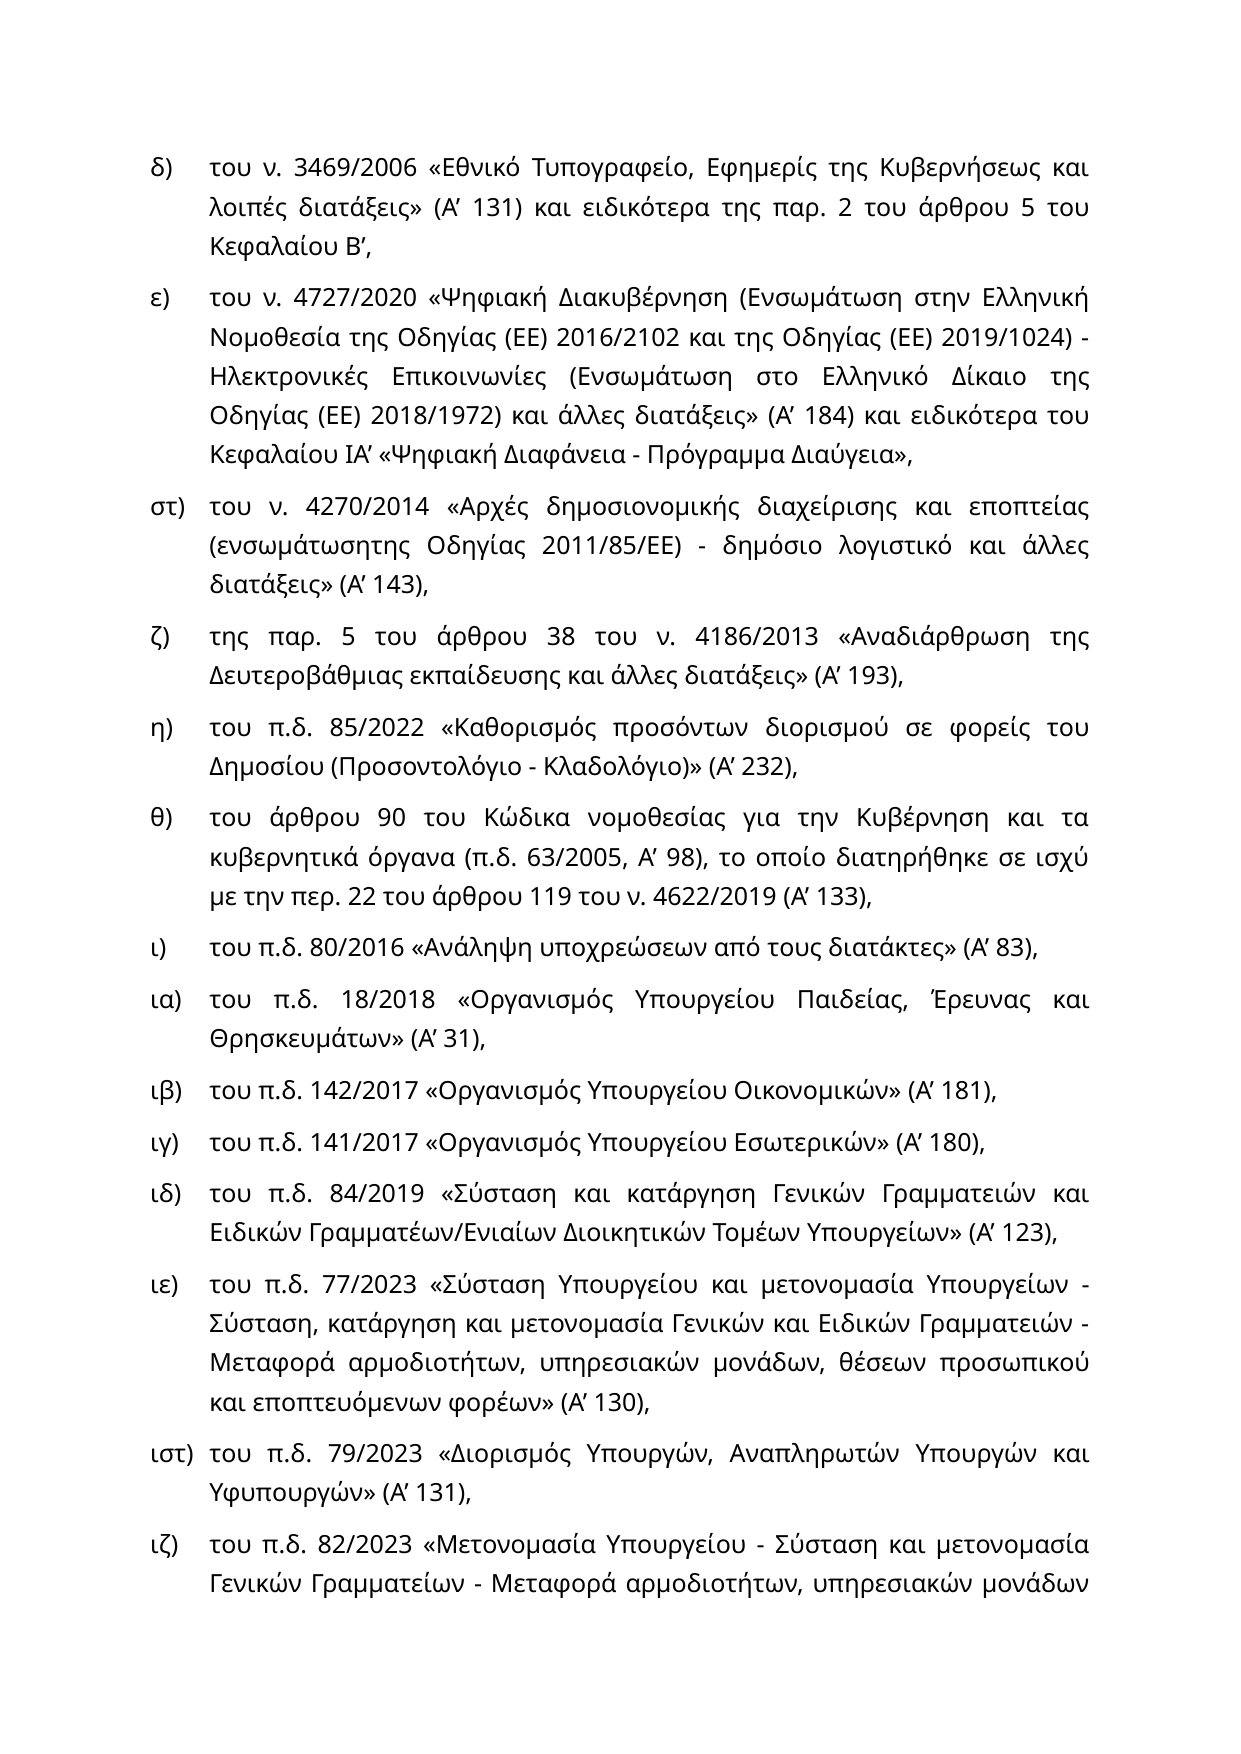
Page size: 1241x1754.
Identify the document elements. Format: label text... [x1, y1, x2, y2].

list στ) του ν. 4270/2014 «Αρχές δημοσιονομικής διαχείρισης και εποπτείας (ενσωμάτωσητης Οδηγίας 2011/85/ΕΕ) - δημόσιο λογιστικό και άλλες διατάξεις» (Α’ 143), [150, 488, 1090, 601]
list ιβ) του π.δ. 142/2017 «Οργανισμός Υπουργείου Οικονομικών» (Α’ 181), [150, 1072, 1090, 1107]
list ιστ) του π.δ. 79/2023 «Διορισμός Υπουργών, Αναπληρωτών Υπουργών και Υφυπουργών» (Α’ 131), [150, 1436, 1090, 1509]
list ιε) του π.δ. 77/2023 «Σύσταση Υπουργείου και μετονομασία Υπουργείων - Σύσταση, κατάργηση και μετονομασία Γενικών και Ειδικών Γραμματειών - Μεταφορά αρμοδιοτήτων, υπηρεσιακών μονάδων, θέσεων προσωπικού και εποπτευόμενων φορέων» (Α’ 130), [150, 1267, 1090, 1418]
list δ) του ν. 3469/2006 «Εθνικό Τυπογραφείο, Εφημερίς της Κυβερνήσεως και λοιπές διατάξεις» (Α’ 131) και ειδικότερα της παρ. 2 του άρθρου 5 του Κεφαλαίου Β’, [150, 150, 1090, 262]
list ιγ) του π.δ. 141/2017 «Οργανισμός Υπουργείου Εσωτερικών» (Α’ 180), [150, 1124, 1090, 1158]
list ζ) της παρ. 5 του άρθρου 38 του ν. 4186/2013 «Αναδιάρθρωση της Δευτεροβάθμιας εκπαίδευσης και άλλες διατάξεις» (Α’ 193), [150, 618, 1090, 692]
list θ) του άρθρου 90 του Κώδικα νομοθεσίας για την Κυβέρνηση και τα κυβερνητικά όργανα (π.δ. 63/2005, Α’ 98), το οποίο διατηρήθηκε σε ισχύ με την περ. 22 του άρθρου 119 του ν. 4622/2019 (Α’ 133), [150, 800, 1090, 912]
list ε) του ν. 4727/2020 «Ψηφιακή Διακυβέρνηση (Ενσωμάτωση στην Ελληνική Νομοθεσία της Οδηγίας (ΕΕ) 2016/2102 και της Οδηγίας (ΕΕ) 2019/1024) - Ηλεκτρονικές Επικοινωνίες (Ενσωμάτωση στο Ελληνικό Δίκαιο της Οδηγίας (ΕΕ) 2018/1972) και άλλες διατάξεις» (Α’ 184) και ειδικότερα του Κεφαλαίου ΙΑ’ «Ψηφιακή Διαφάνεια - Πρόγραμμα Διαύγεια», [150, 280, 1090, 471]
list ια) του π.δ. 18/2018 «Οργανισμός Υπουργείου Παιδείας, Έρευνας και Θρησκευμάτων» (Α’ 31), [150, 982, 1090, 1055]
list ιδ) του π.δ. 84/2019 «Σύσταση και κατάργηση Γενικών Γραμματειών και Ειδικών Γραμματέων/Ενιαίων Διοικητικών Τομέων Υπουργείων» (Α’ 123), [150, 1176, 1090, 1249]
list ι) του π.δ. 80/2016 «Ανάληψη υποχρεώσεων από τους διατάκτες» (Α’ 83), [150, 930, 1090, 964]
list η) του π.δ. 85/2022 «Καθορισμός προσόντων διορισμού σε φορείς του Δημοσίου (Προσοντολόγιο - Κλαδολόγιο)» (Α’ 232), [150, 709, 1090, 782]
list ιζ) του π.δ. 82/2023 «Μετονομασία Υπουργείου - Σύσταση και μετονομασία Γενικών Γραμματείων - Μεταφορά αρμοδιοτήτων, υπηρεσιακών μονάδων [150, 1527, 1090, 1600]
